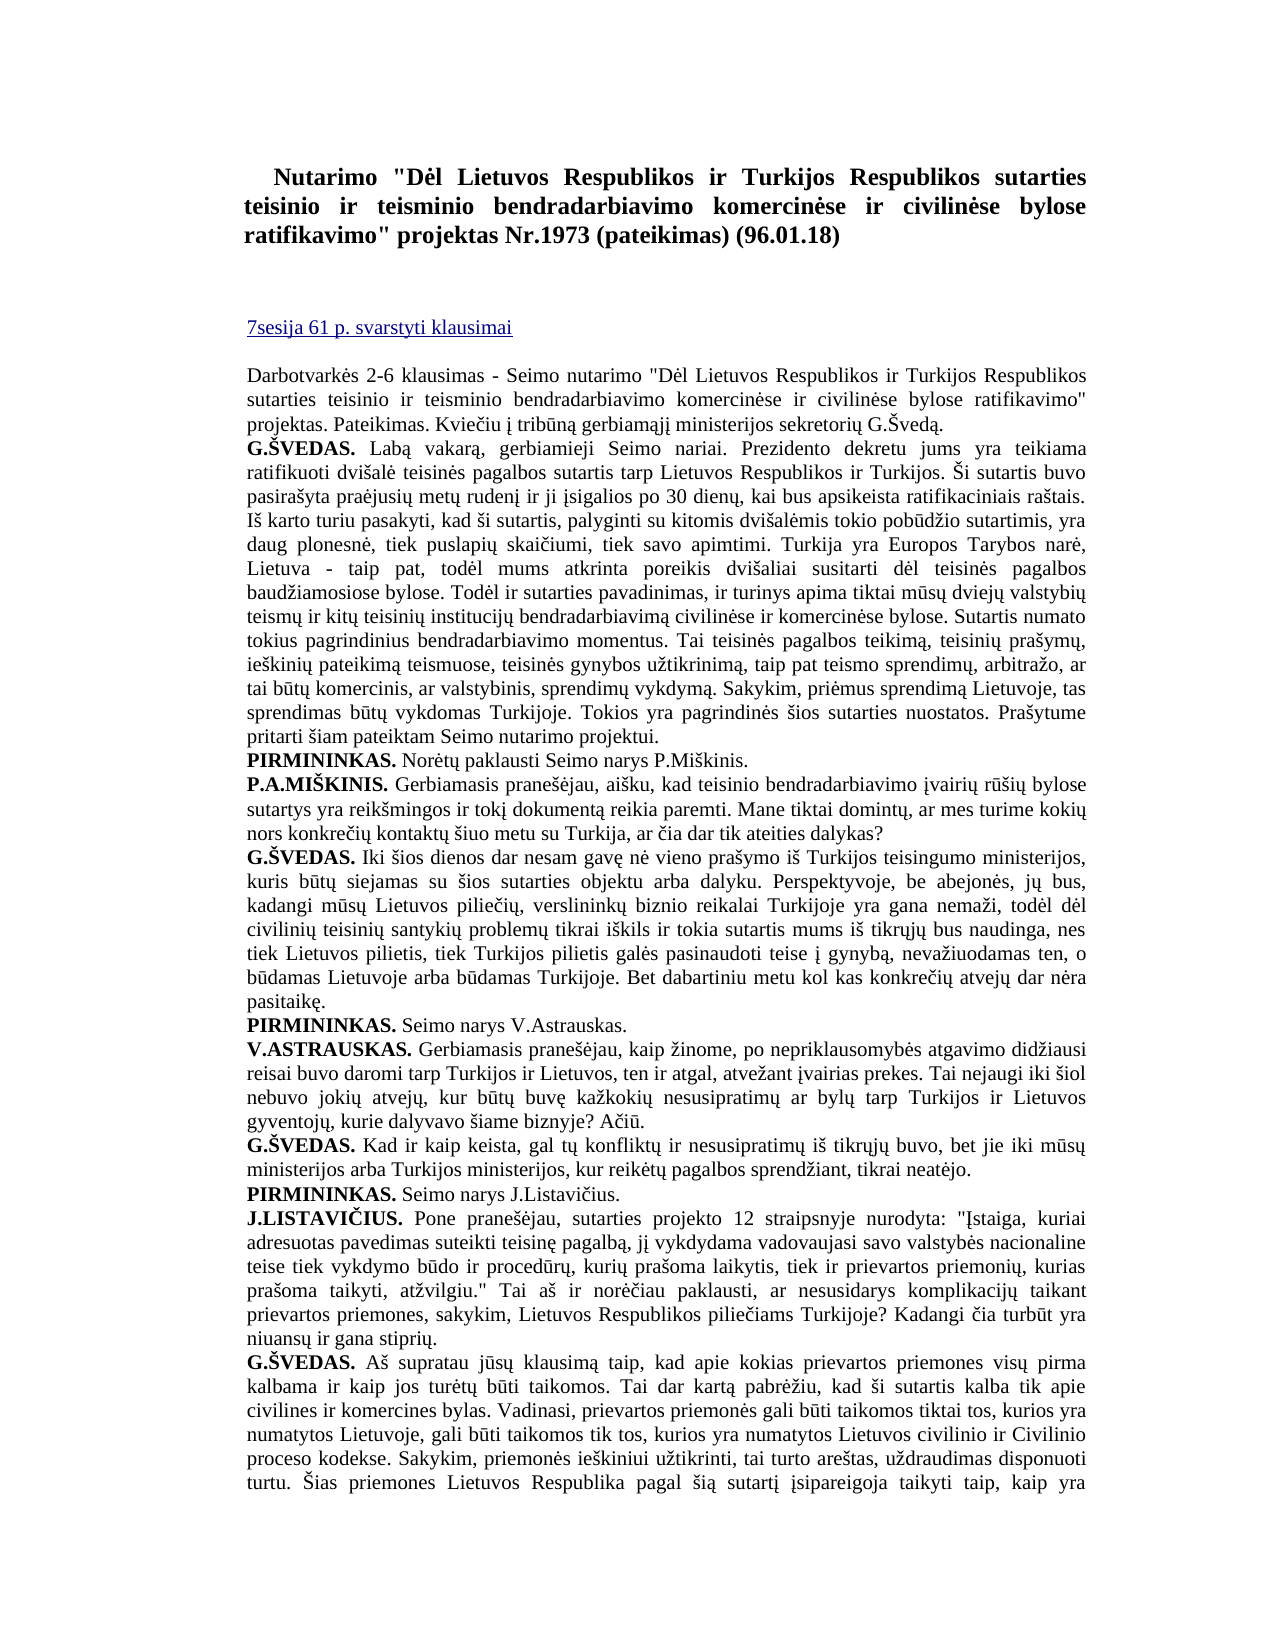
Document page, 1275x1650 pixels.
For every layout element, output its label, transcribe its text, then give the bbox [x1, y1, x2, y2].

text PIRMININKAS. Norėtų paklausti Seimo narys P.Miškinis. [247, 748, 1087, 772]
text PIRMININKAS. Seimo narys J.Listavičius. [247, 1181, 1087, 1206]
text Nutarimo "Dėl Lietuvos Respublikos ir Turkijos Respublikos sutarties teisinio ir teisminio bendradarbiavimo komercinėse ir civilinėse bylose ratifikavimo" projektas Nr.1973 (pateikimas) (96.01.18) [244, 162, 1087, 249]
text G.ŠVEDAS. Labą vakarą, gerbiamieji Seimo nariai. Prezidento dekretu jums yra teikiama ratifikuoti dvišalė teisinės pagalbos sutartis tarp Lietuvos Respublikos ir Turkijos. Ši sutartis buvo pasirašyta praėjusių metų rudenį ir ji įsigalios po 30 dienų, kai bus apsikeista ratifikaciniais raštais. Iš karto turiu pasakyti, kad ši sutartis, palyginti su kitomis dvišalėmis tokio pobūdžio sutartimis, yra daug plonesnė, tiek puslapių skaičiumi, tiek savo apimtimi. Turkija yra Europos Tarybos narė, Lietuva - taip pat, todėl mums atkrinta poreikis dvišaliai susitarti dėl teisinės pagalbos baudžiamosiose bylose. Todėl ir sutarties pavadinimas, ir turinys apima tiktai mūsų dviejų valstybių teismų ir kitų teisinių institucijų bendradarbiavimą civilinėse ir komercinėse bylose. Sutartis numato tokius pagrindinius bendradarbiavimo momentus. Tai teisinės pagalbos teikimą, teisinių prašymų, ieškinių pateikimą teismuose, teisinės gynybos užtikrinimą, taip pat teismo sprendimų, arbitražo, ar tai būtų komercinis, ar valstybinis, sprendimų vykdymą. Sakykim, priėmus sprendimą Lietuvoje, tas sprendimas būtų vykdomas Turkijoje. Tokios yra pagrindinės šios sutarties nuostatos. Prašytume pritarti šiam pateiktam Seimo nutarimo projektui. [247, 436, 1087, 748]
text J.LISTAVIČIUS. Pone pranešėjau, sutarties projekto 12 straipsnyje nurodyta: "Įstaiga, kuriai adresuotas pavedimas suteikti teisinę pagalbą, jį vykdydama vadovaujasi savo valstybės nacionaline teise tiek vykdymo būdo ir procedūrų, kurių prašoma laikytis, tiek ir prievartos priemonių, kurias prašoma taikyti, atžvilgiu." Tai aš ir norėčiau paklausti, ar nesusidarys komplikacijų taikant prievartos priemones, sakykim, Lietuvos Respublikos piliečiams Turkijoje? Kadangi čia turbūt yra niuansų ir gana stiprių. [247, 1206, 1087, 1350]
text P.A.MIŠKINIS. Gerbiamasis pranešėjau, aišku, kad teisinio bendradarbiavimo įvairių rūšių bylose sutartys yra reikšmingos ir tokį dokumentą reikia paremti. Mane tiktai domintų, ar mes turime kokių nors konkrečių kontaktų šiuo metu su Turkija, ar čia dar tik ateities dalykas? [247, 772, 1087, 844]
text 7sesija 61 p. svarstyti klausimai [247, 315, 1087, 339]
text G.ŠVEDAS. Iki šios dienos dar nesam gavę nė vieno prašymo iš Turkijos teisingumo ministerijos, kuris būtų siejamas su šios sutarties objektu arba dalyku. Perspektyvoje, be abejonės, jų bus, kadangi mūsų Lietuvos piliečių, verslininkų biznio reikalai Turkijoje yra gana nemaži, todėl dėl civilinių teisinių santykių problemų tikrai iškils ir tokia sutartis mums iš tikrųjų bus naudinga, nes tiek Lietuvos pilietis, tiek Turkijos pilietis galės pasinaudoti teise į gynybą, nevažiuodamas ten, o būdamas Lietuvoje arba būdamas Turkijoje. Bet dabartiniu metu kol kas konkrečių atvejų dar nėra pasitaikę. [247, 844, 1087, 1013]
text V.ASTRAUSKAS. Gerbiamasis pranešėjau, kaip žinome, po nepriklausomybės atgavimo didžiausi reisai buvo daromi tarp Turkijos ir Lietuvos, ten ir atgal, atvežant įvairias prekes. Tai nejaugi iki šiol nebuvo jokių atvejų, kur būtų buvę kažkokių nesusipratimų ar bylų tarp Turkijos ir Lietuvos gyventojų, kurie dalyvavo šiame biznyje? Ačiū. [247, 1037, 1087, 1133]
text G.ŠVEDAS. Aš supratau jūsų klausimą taip, kad apie kokias prievartos priemones visų pirma kalbama ir kaip jos turėtų būti taikomos. Tai dar kartą pabrėžiu, kad ši sutartis kalba tik apie civilines ir komercines bylas. Vadinasi, prievartos priemonės gali būti taikomos tiktai tos, kurios yra numatytos Lietuvoje, gali būti taikomos tik tos, kurios yra numatytos Lietuvos civilinio ir Civilinio proceso kodekse. Sakykim, priemonės ieškiniui užtikrinti, tai turto areštas, uždraudimas disponuoti turtu. Šias priemones Lietuvos Respublika pagal šią sutartį įsipareigoja taikyti taip, kaip yra [247, 1350, 1087, 1494]
text PIRMININKAS. Seimo narys V.Astrauskas. [247, 1013, 1087, 1037]
text Darbotvarkės 2-6 klausimas - Seimo nutarimo "Dėl Lietuvos Respublikos ir Turkijos Respublikos sutarties teisinio ir teisminio bendradarbiavimo komercinėse ir civilinėse bylose ratifikavimo" projektas. Pateikimas. Kviečiu į tribūną gerbiamąjį ministerijos sekretorių G.Švedą. [247, 363, 1087, 436]
text G.ŠVEDAS. Kad ir kaip keista, gal tų konfliktų ir nesusipratimų iš tikrųjų buvo, bet jie iki mūsų ministerijos arba Turkijos ministerijos, kur reikėtų pagalbos sprendžiant, tikrai neatėjo. [247, 1133, 1087, 1181]
